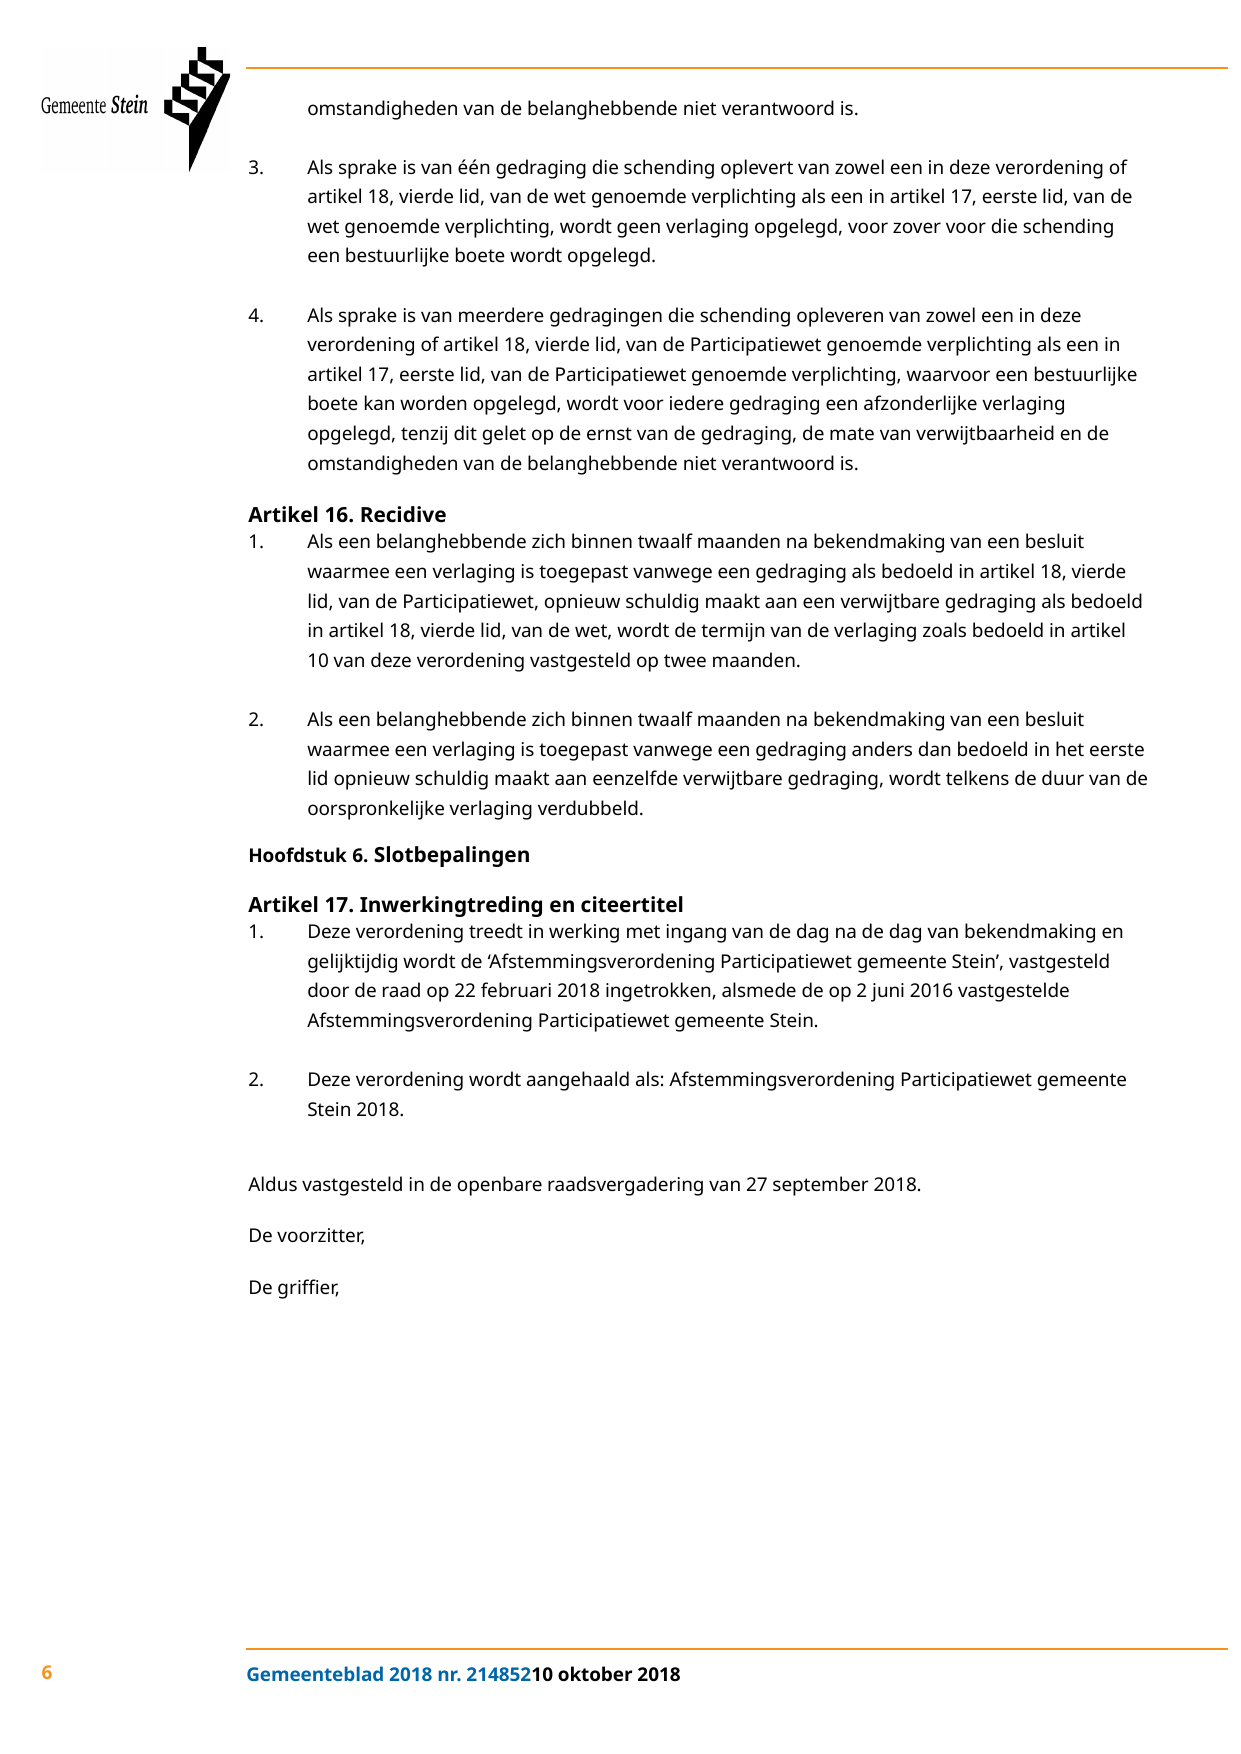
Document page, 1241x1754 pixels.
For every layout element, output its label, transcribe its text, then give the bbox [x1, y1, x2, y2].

text Artikel 16. Recidive [248, 500, 1152, 529]
text De griffier, [248, 1274, 1152, 1299]
text Hoofdstuk 6. Slotbepalingen [248, 841, 1152, 869]
list Als een belanghebbende zich binnen twaalf maanden na bekendmaking van een besluit waarmee een verlaging is toegepast vanwege een gedraging als bedoeld in artikel 18, vierde lid, van de Participatiewet, opnieuw schuldig maakt aan een verwijtbare gedraging als bedoeld in artikel 18, vierde lid, van de wet, wordt de termijn van de verlaging zoals bedoeld in artikel 10 van deze verordening vastgesteld op twee maanden. [248, 529, 1152, 673]
list Deze verordening treedt in werking met ingang van de dag na de dag van bekendmaking en gelijktijdig wordt de ‘Afstemmingsverordening Participatiewet gemeente Stein’, vastgesteld door de raad op 22 februari 2018 ingetrokken, alsmede de op 2 juni 2016 vastgestelde Afstemmingsverordening Participatiewet gemeente Stein. [248, 918, 1152, 1033]
text Artikel 17. Inwerkingtreding en citeertitel [248, 890, 1152, 918]
list omstandigheden van de belanghebbende niet verantwoord is. [248, 95, 1152, 121]
text Aldus vastgesteld in de openbare raadsvergadering van 27 september 2018. [248, 1171, 1152, 1197]
list Als sprake is van één gedraging die schending oplevert van zowel een in deze verordening of artikel 18, vierde lid, van de wet genoemde verplichting als een in artikel 17, eerste lid, van de wet genoemde verplichting, wordt geen verlaging opgelegd, voor zover voor die schending een bestuurlijke boete wordt opgelegd. [248, 154, 1152, 268]
list Als sprake is van meerdere gedragingen die schending opleveren van zowel een in deze verordening of artikel 18, vierde lid, van de Participatiewet genoemde verplichting als een in artikel 17, eerste lid, van de Participatiewet genoemde verplichting, waarvoor een bestuurlijke boete kan worden opgelegd, wordt voor iedere gedraging een afzonderlijke verlaging opgelegd, tenzij dit gelet op de ernst van de gedraging, de mate van verwijtbaarheid en de omstandigheden van de belanghebbende niet verantwoord is. [248, 302, 1152, 476]
text De voorzitter, [248, 1222, 1152, 1248]
list Deze verordening wordt aangehaald als: Afstemmingsverordening Participatiewet gemeente Stein 2018. [248, 1066, 1152, 1121]
list Als een belanghebbende zich binnen twaalf maanden na bekendmaking van een besluit waarmee een verlaging is toegepast vanwege een gedraging anders dan bedoeld in het eerste lid opnieuw schuldig maakt aan eenzelfde verwijtbare gedraging, wordt telkens de duur van de oorspronkelijke verlaging verdubbeld. [248, 706, 1152, 821]
picture [41, 47, 231, 172]
